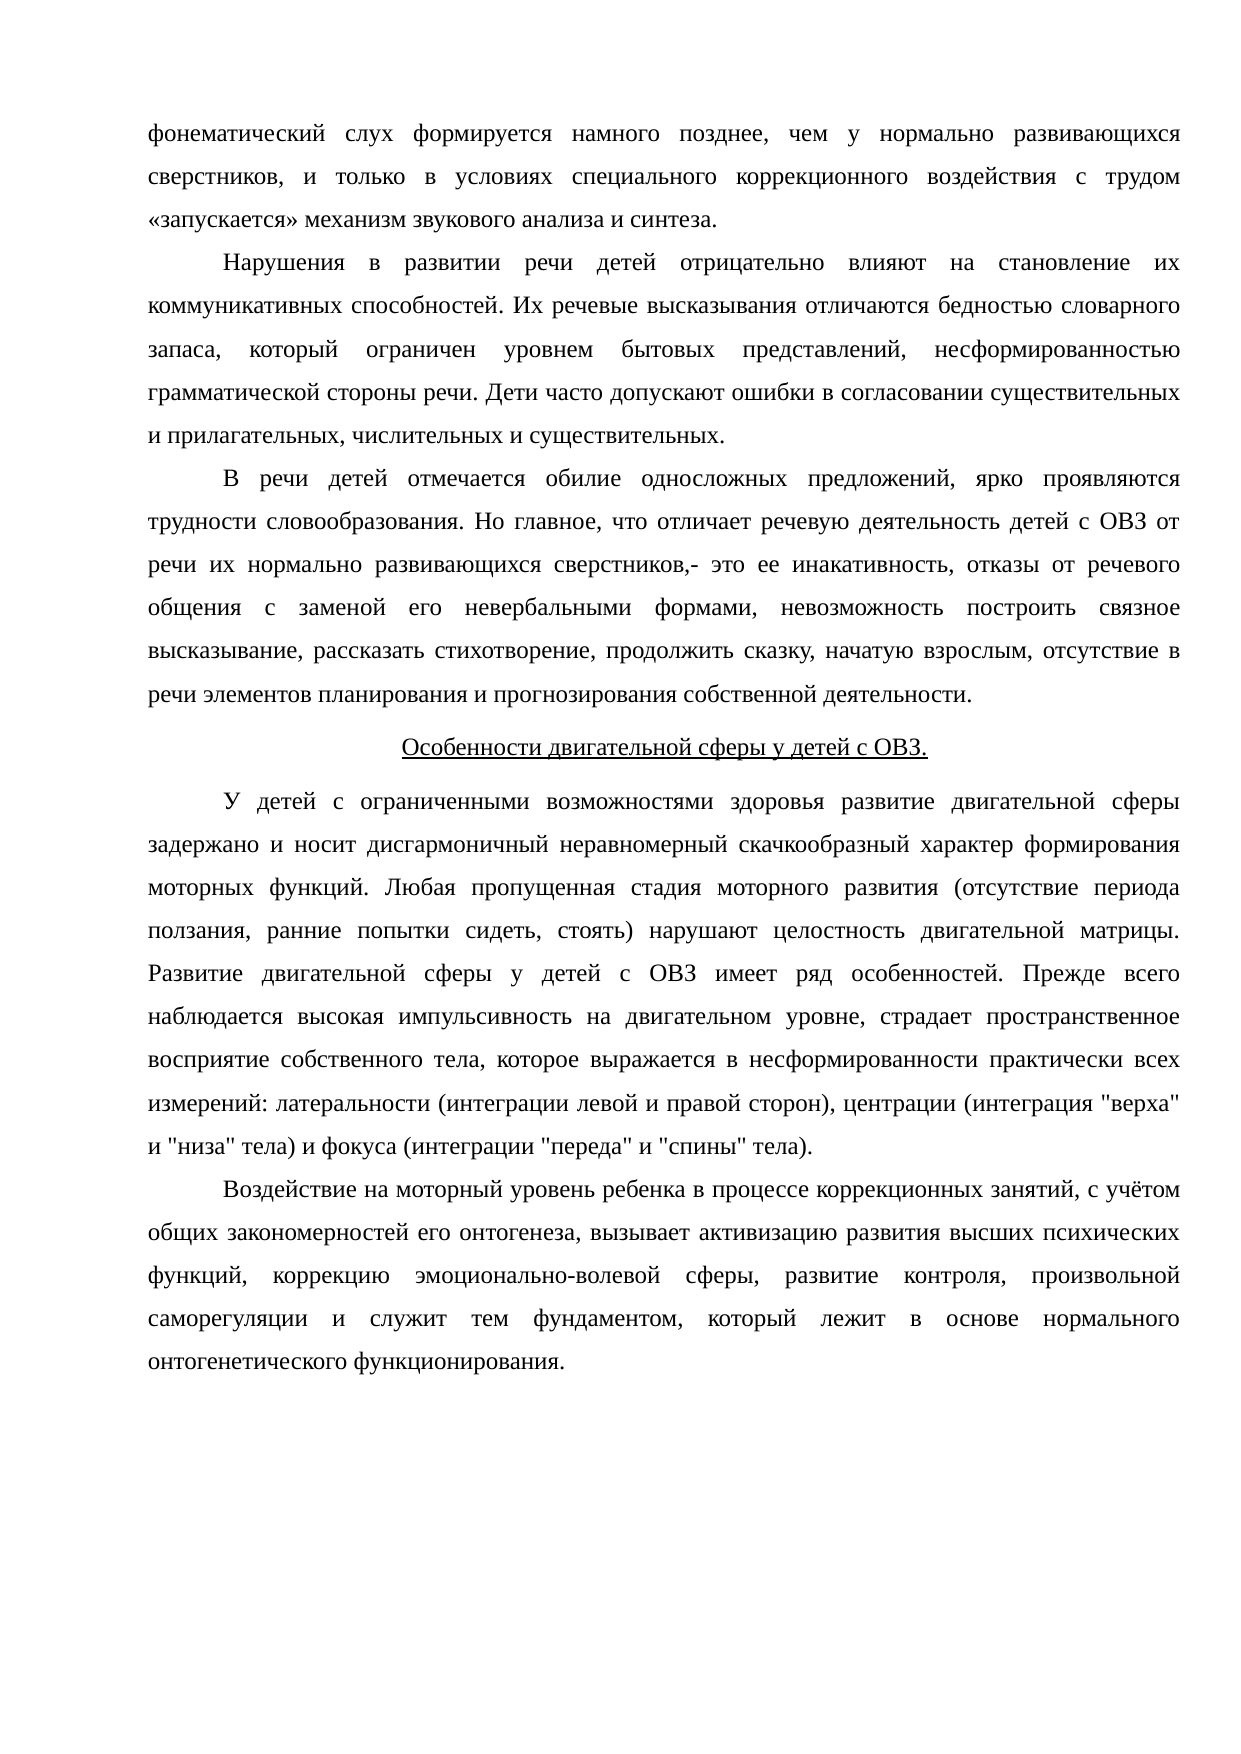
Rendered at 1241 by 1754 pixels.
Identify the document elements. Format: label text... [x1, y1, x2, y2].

text У детей с ограниченными возможностями здоровья развитие двигательной сферы задержано и носит дисгармоничный неравномерный скачкообразный характер формирования моторных функций. Любая пропущенная стадия моторного развития (отсутствие периода ползания, ранние попытки сидеть, стоять) нарушают целостность двигательной матрицы. Развитие двигательной сферы у детей с ОВЗ имеет ряд особенностей. Прежде всего наблюдается высокая импульсивность на двигательном уровне, страдает пространственное восприятие собственного тела, которое выражается в несформированности практически всех измерений: латеральности (интеграции левой и правой сторон), центрации (интеграция "верха" и "низа" тела) и фокуса (интеграции "переда" и "спины" тела). [148, 786, 1181, 1159]
text Особенности двигательной сферы у детей с ОВЗ. [148, 732, 1181, 761]
text Воздействие на моторный уровень ребенка в процессе коррекционных занятий, с учётом общих закономерностей его онтогенеза, вызывает активизацию развития высших психических функций, коррекцию эмоционально-волевой сферы, развитие контроля, произвольной саморегуляции и служит тем фундаментом, который лежит в основе нормального онтогенетического функционирования. [148, 1174, 1181, 1375]
text фонематический слух формируется намного позднее, чем у нормально развивающихся сверстников, и только в условиях специального коррекционного воздействия с трудом «запускается» механизм звукового анализа и синтеза. [148, 118, 1181, 233]
text В речи детей отмечается обилие односложных предложений, ярко проявляются трудности словообразования. Но главное, что отличает речевую деятельность детей с ОВЗ от речи их нормально развивающихся сверстников,- это ее инакативность, отказы от речевого общения с заменой его невербальными формами, невозможность построить связное высказывание, рассказать стихотворение, продолжить сказку, начатую взрослым, отсутствие в речи элементов планирования и прогнозирования собственной деятельности. [148, 463, 1181, 707]
text Нарушения в развитии речи детей отрицательно влияют на становление их коммуникативных способностей. Их речевые высказывания отличаются бедностью словарного запаса, который ограничен уровнем бытовых представлений, несформированностью грамматической стороны речи. Дети часто допускают ошибки в согласовании существительных и прилагательных, числительных и существительных. [148, 247, 1181, 449]
